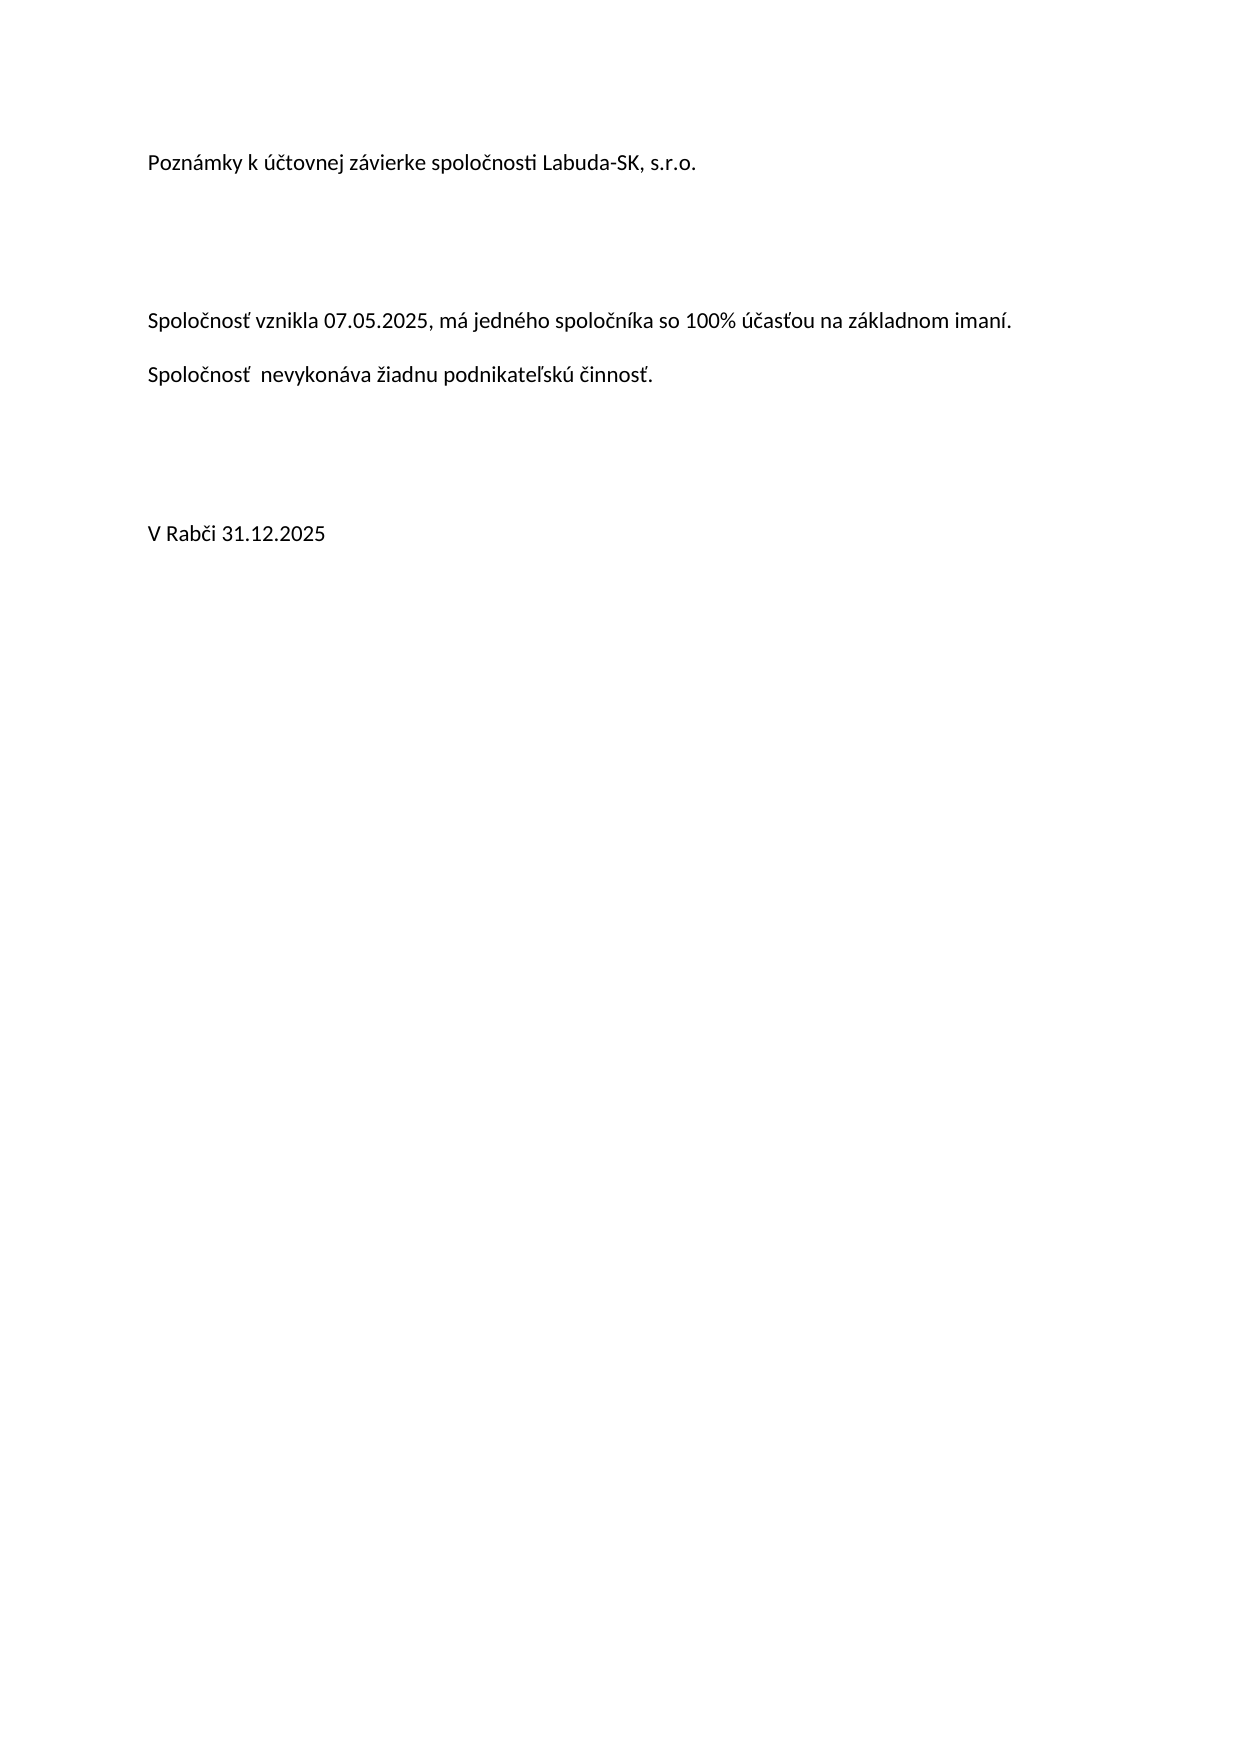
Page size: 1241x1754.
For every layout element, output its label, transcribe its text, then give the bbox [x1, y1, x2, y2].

text Spoločnosť nevykonáva žiadnu podnikateľskú činnosť. [148, 360, 1093, 388]
text Poznámky k účtovnej závierke spoločnosti Labuda-SK, s.r.o. [148, 148, 1093, 176]
text V Rabči 31.12.2025 [148, 519, 1093, 547]
text Spoločnosť vznikla 07.05.2025, má jedného spoločníka so 100% účasťou na základnom imaní. [148, 307, 1093, 335]
